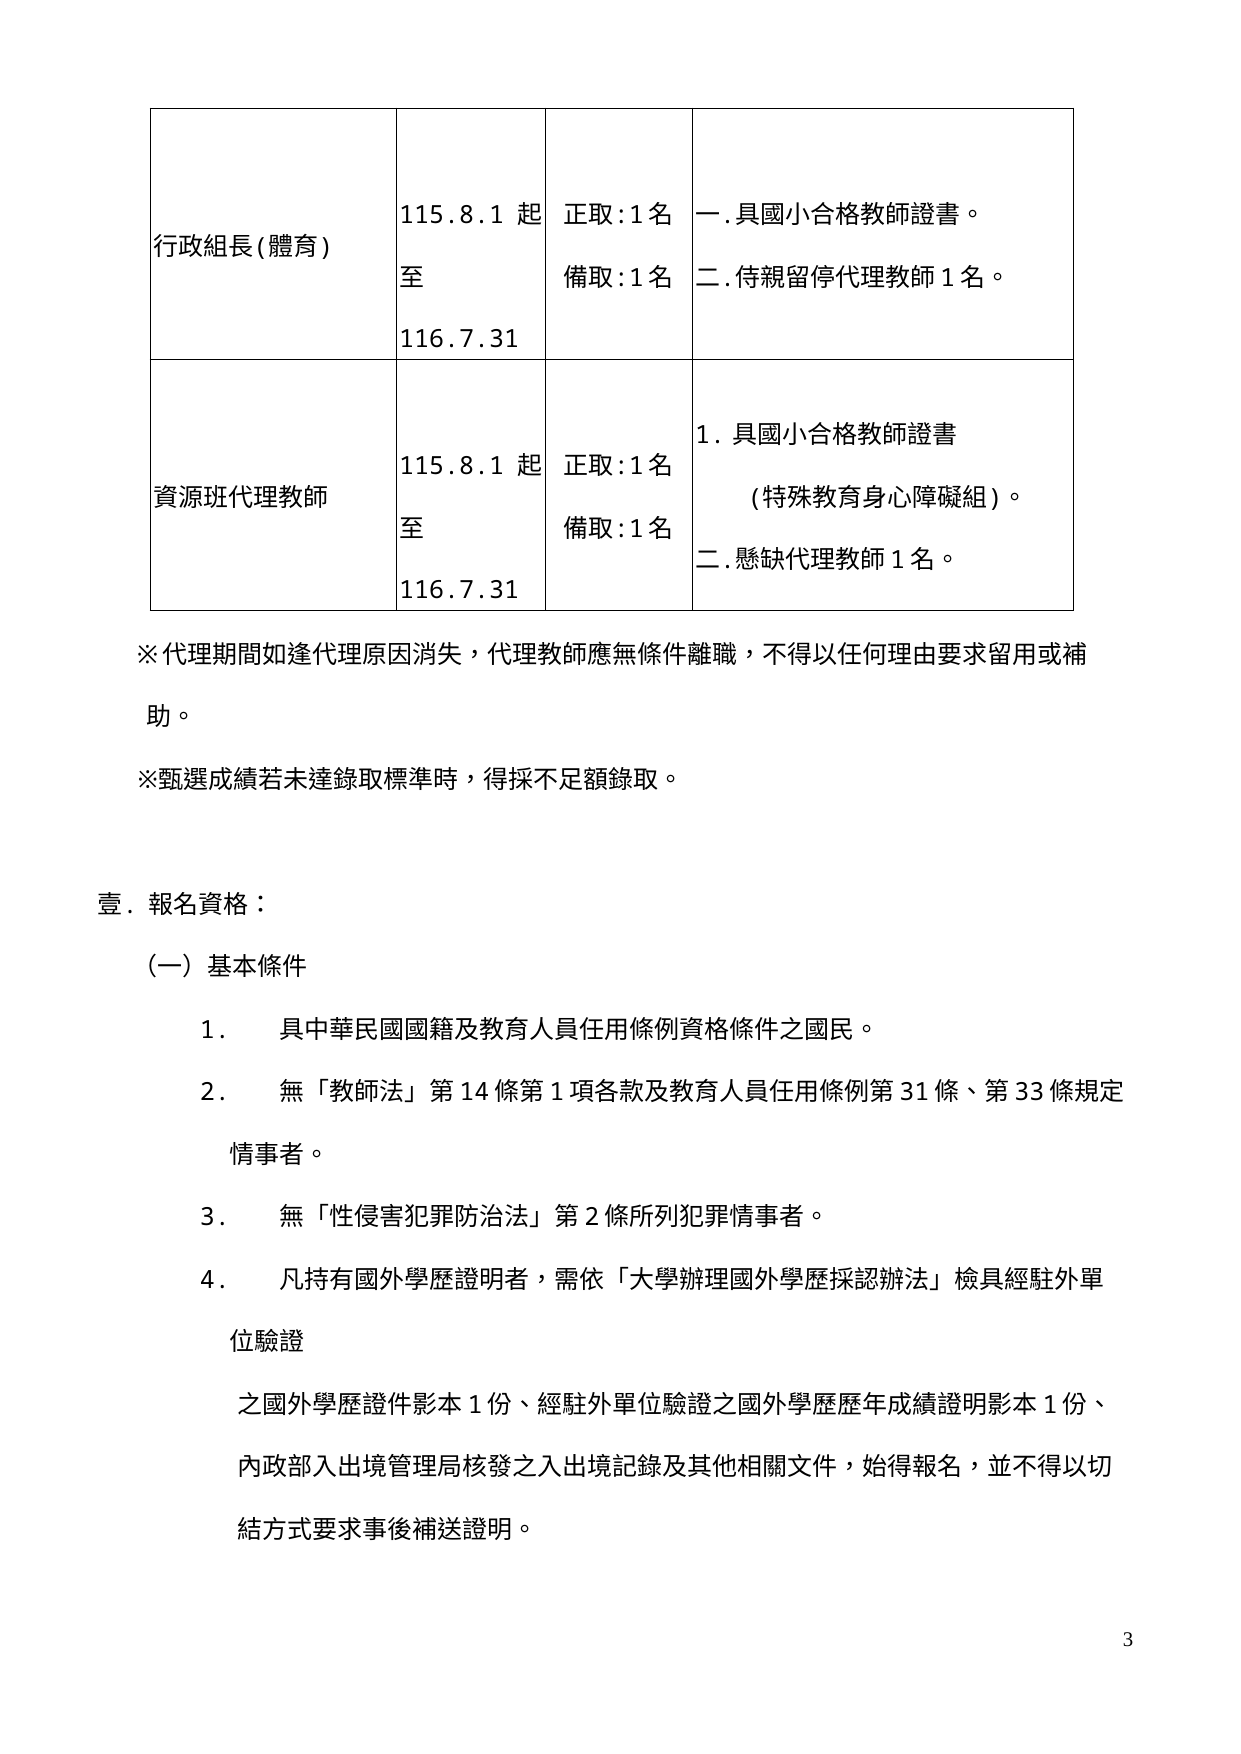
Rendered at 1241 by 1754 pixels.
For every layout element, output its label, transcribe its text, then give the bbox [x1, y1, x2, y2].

table_cell 115.8.1起至116.7.31 [397, 360, 545, 610]
text ※甄選成績若未達錄取標準時，得採不足額錄取。 [112, 736, 1125, 798]
table_cell 正取:1名 備取:1名 [546, 109, 692, 359]
table_cell 正取:1名 備取:1名 [546, 360, 692, 610]
list 具中華民國國籍及教育人員任用條例資格條件之國民。 [199, 986, 1125, 1048]
text 內政部入出境管理局核發之入出境記錄及其他相關文件，始得報名，並不得以切結方式要求事後補送證明。 [237, 1423, 1125, 1548]
table_cell 資源班代理教師 [151, 360, 396, 610]
table_cell 行政組長(體育) [151, 109, 396, 359]
list 報名資格： [137, 861, 1125, 923]
table_cell 115.8.1起至116.7.31 [397, 109, 545, 359]
text （一）基本條件 [87, 923, 1125, 986]
list 無「教師法」第14條第1項各款及教育人員任用條例第31條、第33條規定情事者。 [199, 1048, 1125, 1173]
list 無「性侵害犯罪防治法」第2條所列犯罪情事者。 [199, 1173, 1125, 1236]
table_cell 具國小合格教師證書 (特殊教育身心障礙組)。 二.懸缺代理教師1名。 [693, 360, 1073, 610]
table_cell 一.具國小合格教師證書。 二.侍親留停代理教師1名。 [693, 109, 1073, 359]
text ※代理期間如逢代理原因消失，代理教師應無條件離職，不得以任何理由要求留用或補助。 [87, 611, 1109, 736]
list 凡持有國外學歷證明者，需依「大學辦理國外學歷採認辦法」檢具經駐外單位驗證 [199, 1236, 1125, 1361]
text 之國外學歷證件影本1份、經駐外單位驗證之國外學歷歷年成績證明影本1份、 [200, 1361, 1125, 1423]
